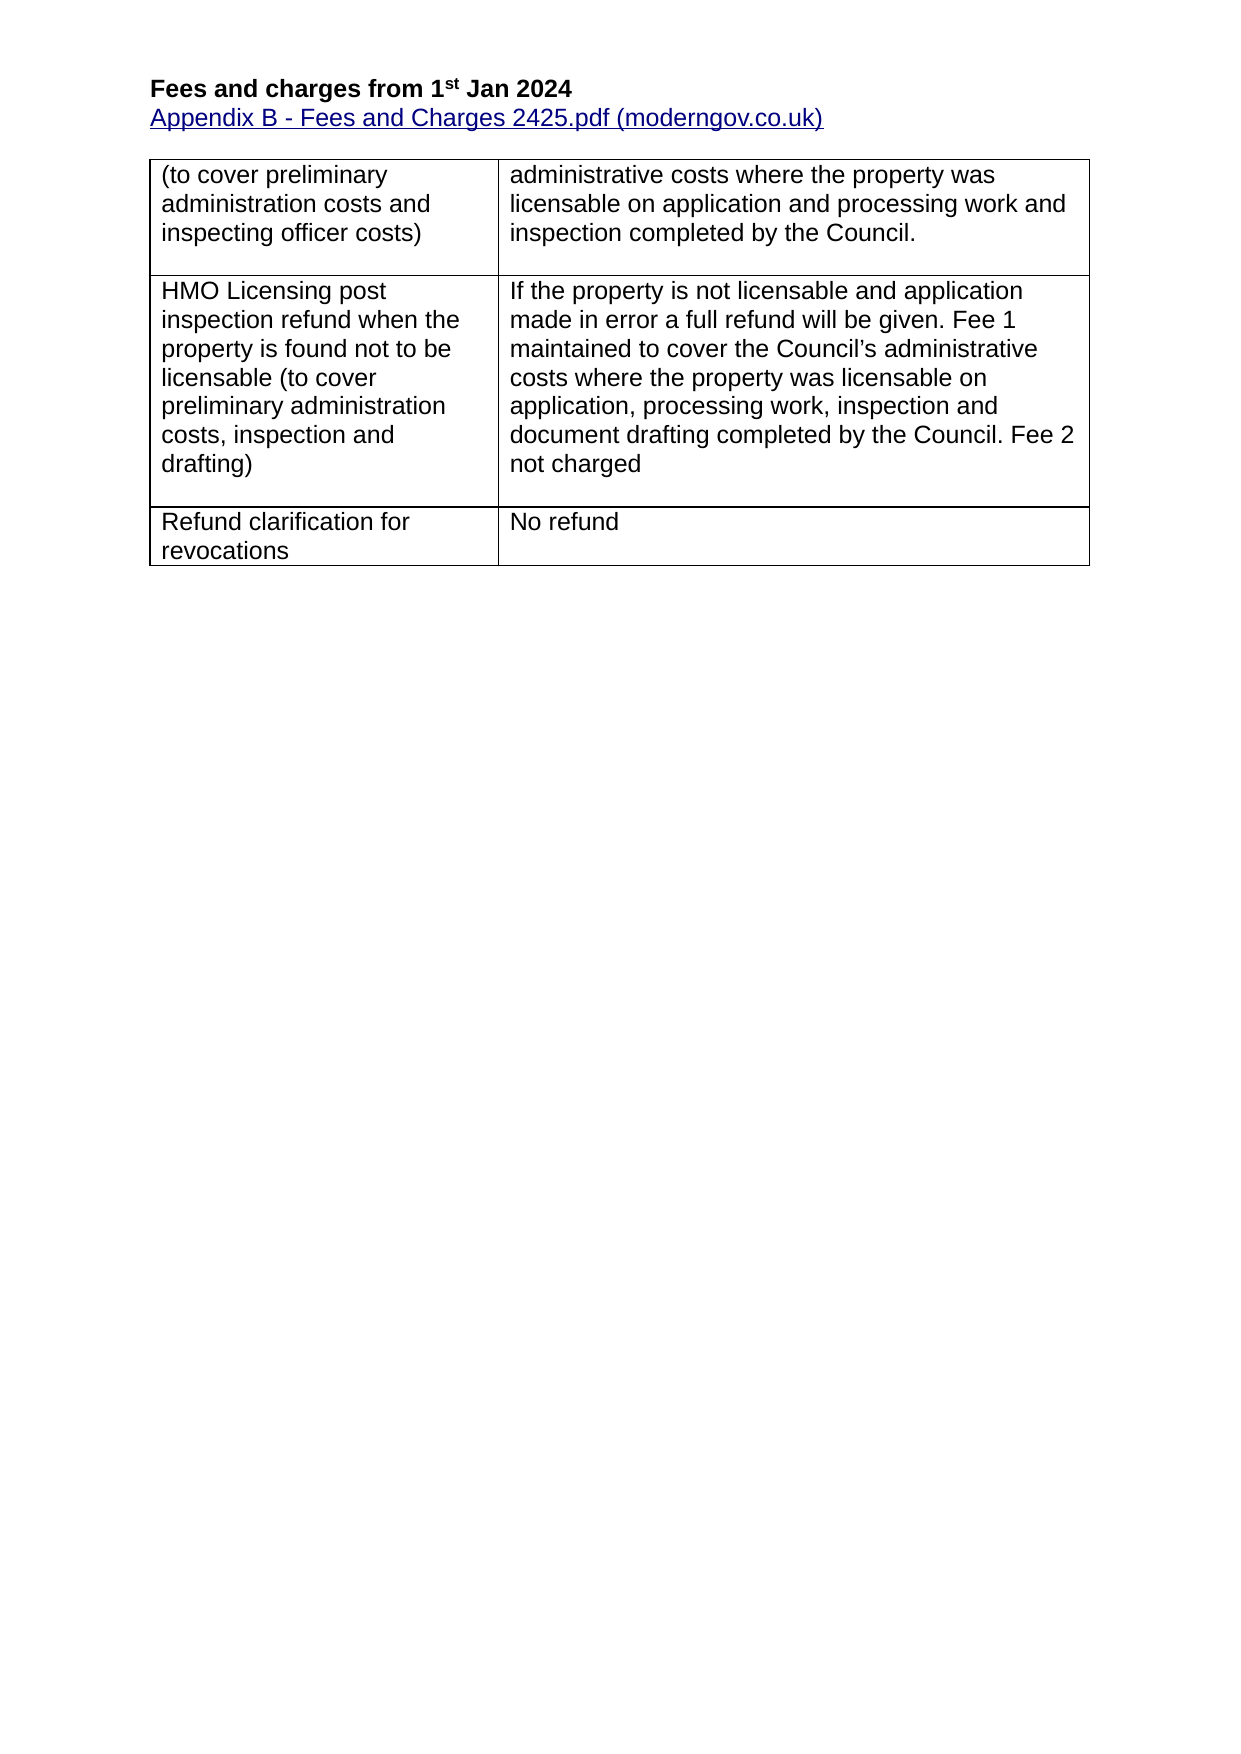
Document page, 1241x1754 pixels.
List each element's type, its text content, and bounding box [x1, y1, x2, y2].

table_cell Refund clarification for revocations [151, 508, 498, 565]
table_cell administrative costs where the property was licensable on application and processing work and inspection completed by the Council. [499, 160, 1089, 275]
table_cell If the property is not licensable and application made in error a full refund will be given. Fee 1 maintained to cover the Council’s administrative costs where the property was licensable on application, processing work, inspection and document drafting completed by the Council. Fee 2 not charged [499, 276, 1089, 506]
table_cell (to cover preliminary administration costs and inspecting officer costs) [151, 160, 498, 275]
table_cell HMO Licensing post inspection refund when the property is found not to be licensable (to cover preliminary administration costs, inspection and drafting) [151, 276, 498, 506]
table_cell No refund [499, 508, 1089, 565]
